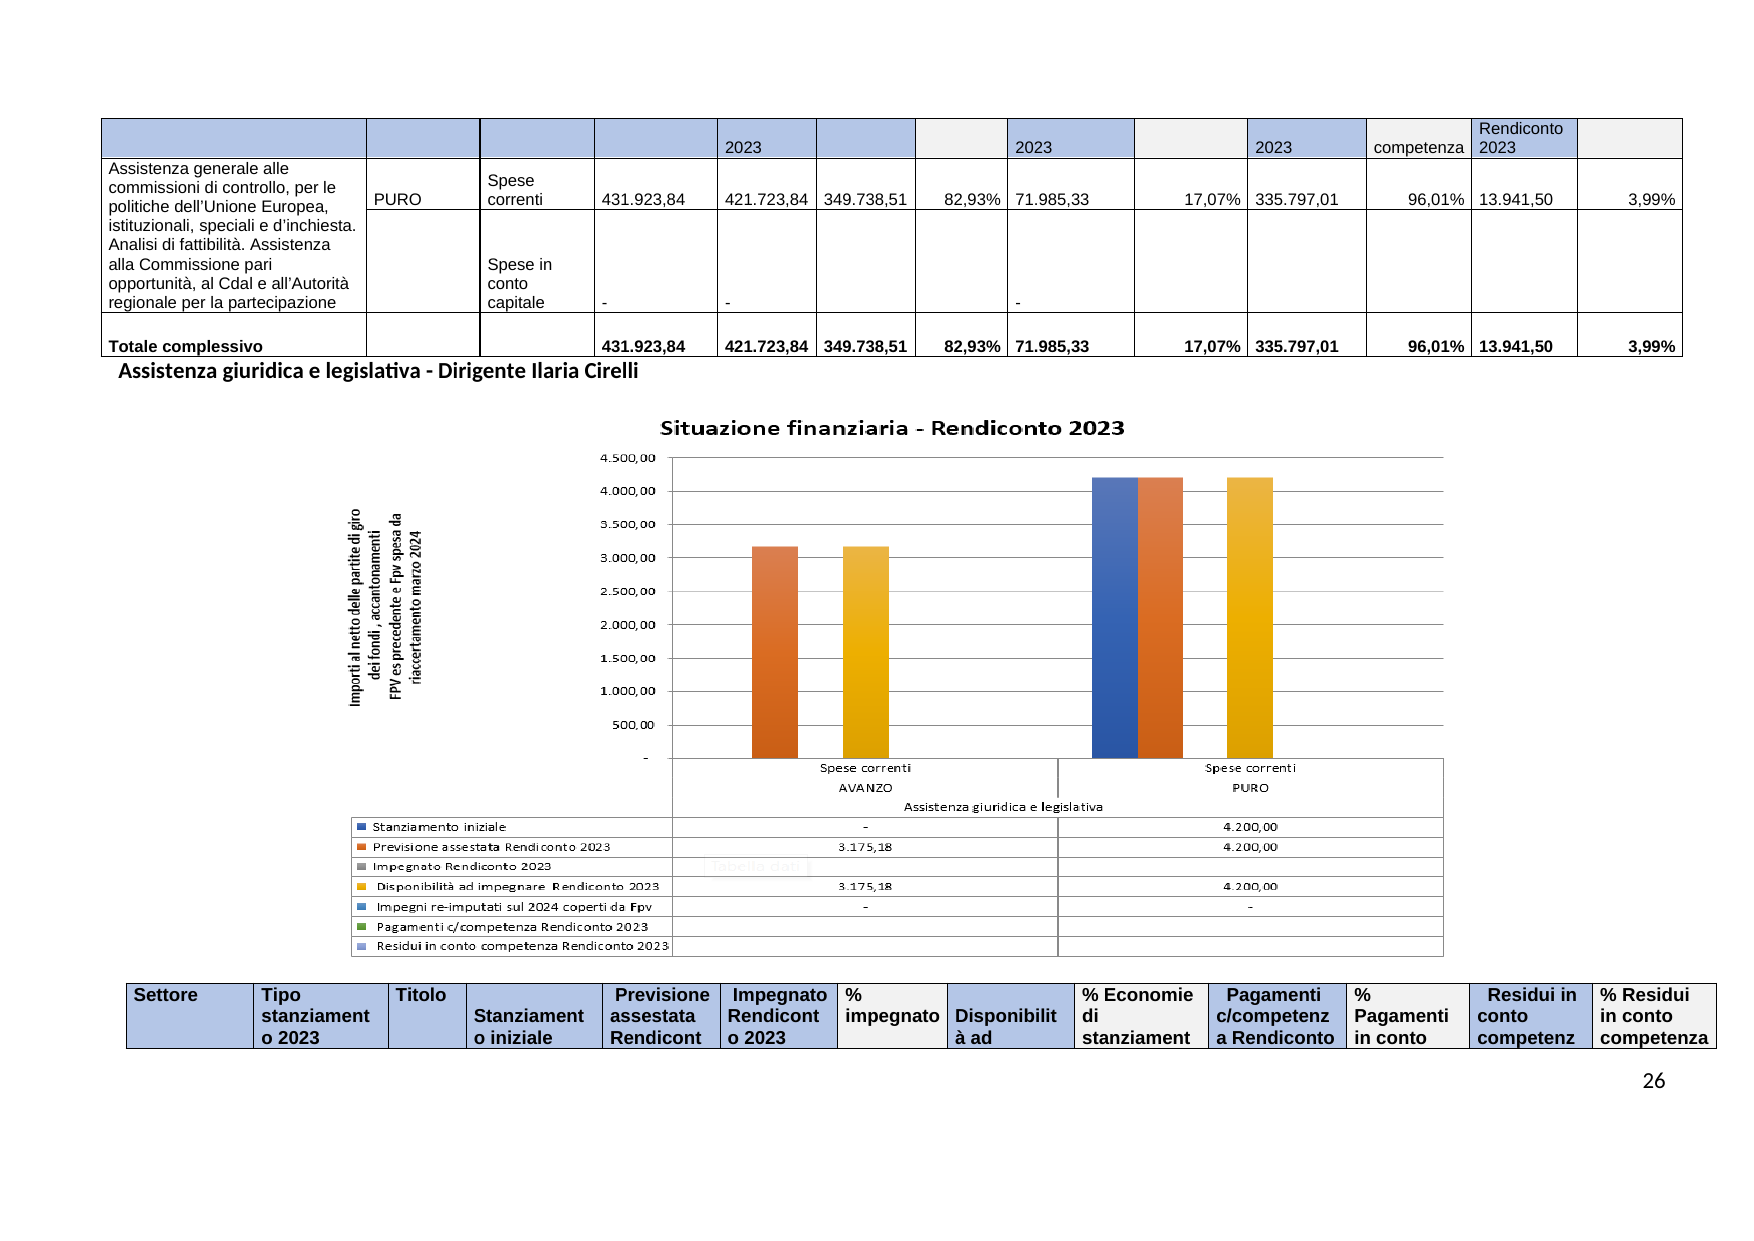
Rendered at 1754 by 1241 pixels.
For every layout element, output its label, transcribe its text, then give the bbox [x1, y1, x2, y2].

table_cell 82,93% [916, 159, 1007, 209]
table_cell [817, 210, 915, 312]
table_header % Economie di stanziament [1075, 984, 1208, 1048]
table_cell 3,99% [1578, 159, 1682, 209]
table_header competenza [1367, 119, 1471, 157]
table_cell [367, 210, 479, 312]
table_header [817, 119, 915, 157]
table_header [102, 119, 366, 157]
table_cell 71.985,33 [1008, 313, 1134, 356]
table_cell 421.723,84 [718, 313, 816, 356]
table_cell 3,99% [1578, 313, 1682, 356]
table_cell 13.941,50 [1472, 313, 1577, 356]
table_header % Residui in conto competenza [1593, 984, 1716, 1048]
table_cell 421.723,84 [718, 159, 816, 209]
table_cell 96,01% [1367, 159, 1471, 209]
table_header % impegnato [838, 984, 947, 1048]
table_header [367, 119, 479, 157]
table_cell 96,01% [1367, 313, 1471, 356]
table_cell PURO [367, 159, 479, 209]
table_cell 335.797,01 [1248, 159, 1366, 209]
table_header Settore [127, 984, 253, 1048]
table_header Residui in conto competenz [1470, 984, 1592, 1048]
table_header 2023 [718, 119, 816, 157]
table_cell 349.738,51 [817, 159, 915, 209]
table_cell [1472, 210, 1577, 312]
text Assistenza giuridica e legislativa - Dirigente Ilaria Cirelli [118, 357, 1665, 385]
table_header Pagamenti c/competenza Rendiconto [1209, 984, 1346, 1048]
table_header [1578, 119, 1682, 157]
table_cell [1367, 210, 1471, 312]
table_cell [916, 210, 1007, 312]
table_cell - [595, 210, 717, 312]
table_header 2023 [1008, 119, 1134, 157]
table_cell Spese in conto capitale [481, 210, 594, 312]
table_header [481, 119, 594, 157]
table_header % Pagamenti in conto [1347, 984, 1469, 1048]
table_header 2023 [1248, 119, 1366, 157]
table_cell [481, 313, 594, 356]
table_cell Spese correnti [481, 159, 594, 209]
table_header [1135, 119, 1247, 157]
table_cell [367, 313, 479, 356]
table_cell 431.923,84 [595, 313, 717, 356]
table_cell - [1008, 210, 1134, 312]
table_header Disponibilità ad [948, 984, 1074, 1048]
table_cell Totale complessivo [102, 313, 366, 356]
table_cell 335.797,01 [1248, 313, 1366, 356]
table_header Stanziamento iniziale [467, 984, 602, 1048]
table_cell 13.941,50 [1472, 159, 1577, 209]
table_header Titolo [389, 984, 466, 1048]
table_cell [1248, 210, 1366, 312]
table_cell [1135, 210, 1247, 312]
table_header Rendiconto 2023 [1472, 119, 1577, 157]
table_cell 431.923,84 [595, 159, 717, 209]
table_cell 82,93% [916, 313, 1007, 356]
table_header Previsione assestata Rendicont [603, 984, 720, 1048]
table_cell 17,07% [1135, 159, 1247, 209]
table_cell - [718, 210, 816, 312]
table_cell 17,07% [1135, 313, 1247, 356]
table_cell 349.738,51 [817, 313, 915, 356]
table_cell Assistenza generale alle commissioni di controllo, per le politiche dell’Unione Europea, istituzionali, speciali e d’inchiesta. Analisi di fattibilità. Assistenza alla Commissione pari opportunità, al Cdal e all’Autorità regionale per la partecipazione [102, 159, 366, 312]
table_cell 71.985,33 [1008, 159, 1134, 209]
table_cell [1578, 210, 1682, 312]
table_header Tipo stanziamento 2023 [254, 984, 388, 1048]
table_header [916, 119, 1007, 157]
table_header Impegnato Rendiconto 2023 [721, 984, 837, 1048]
table_header [595, 119, 717, 157]
